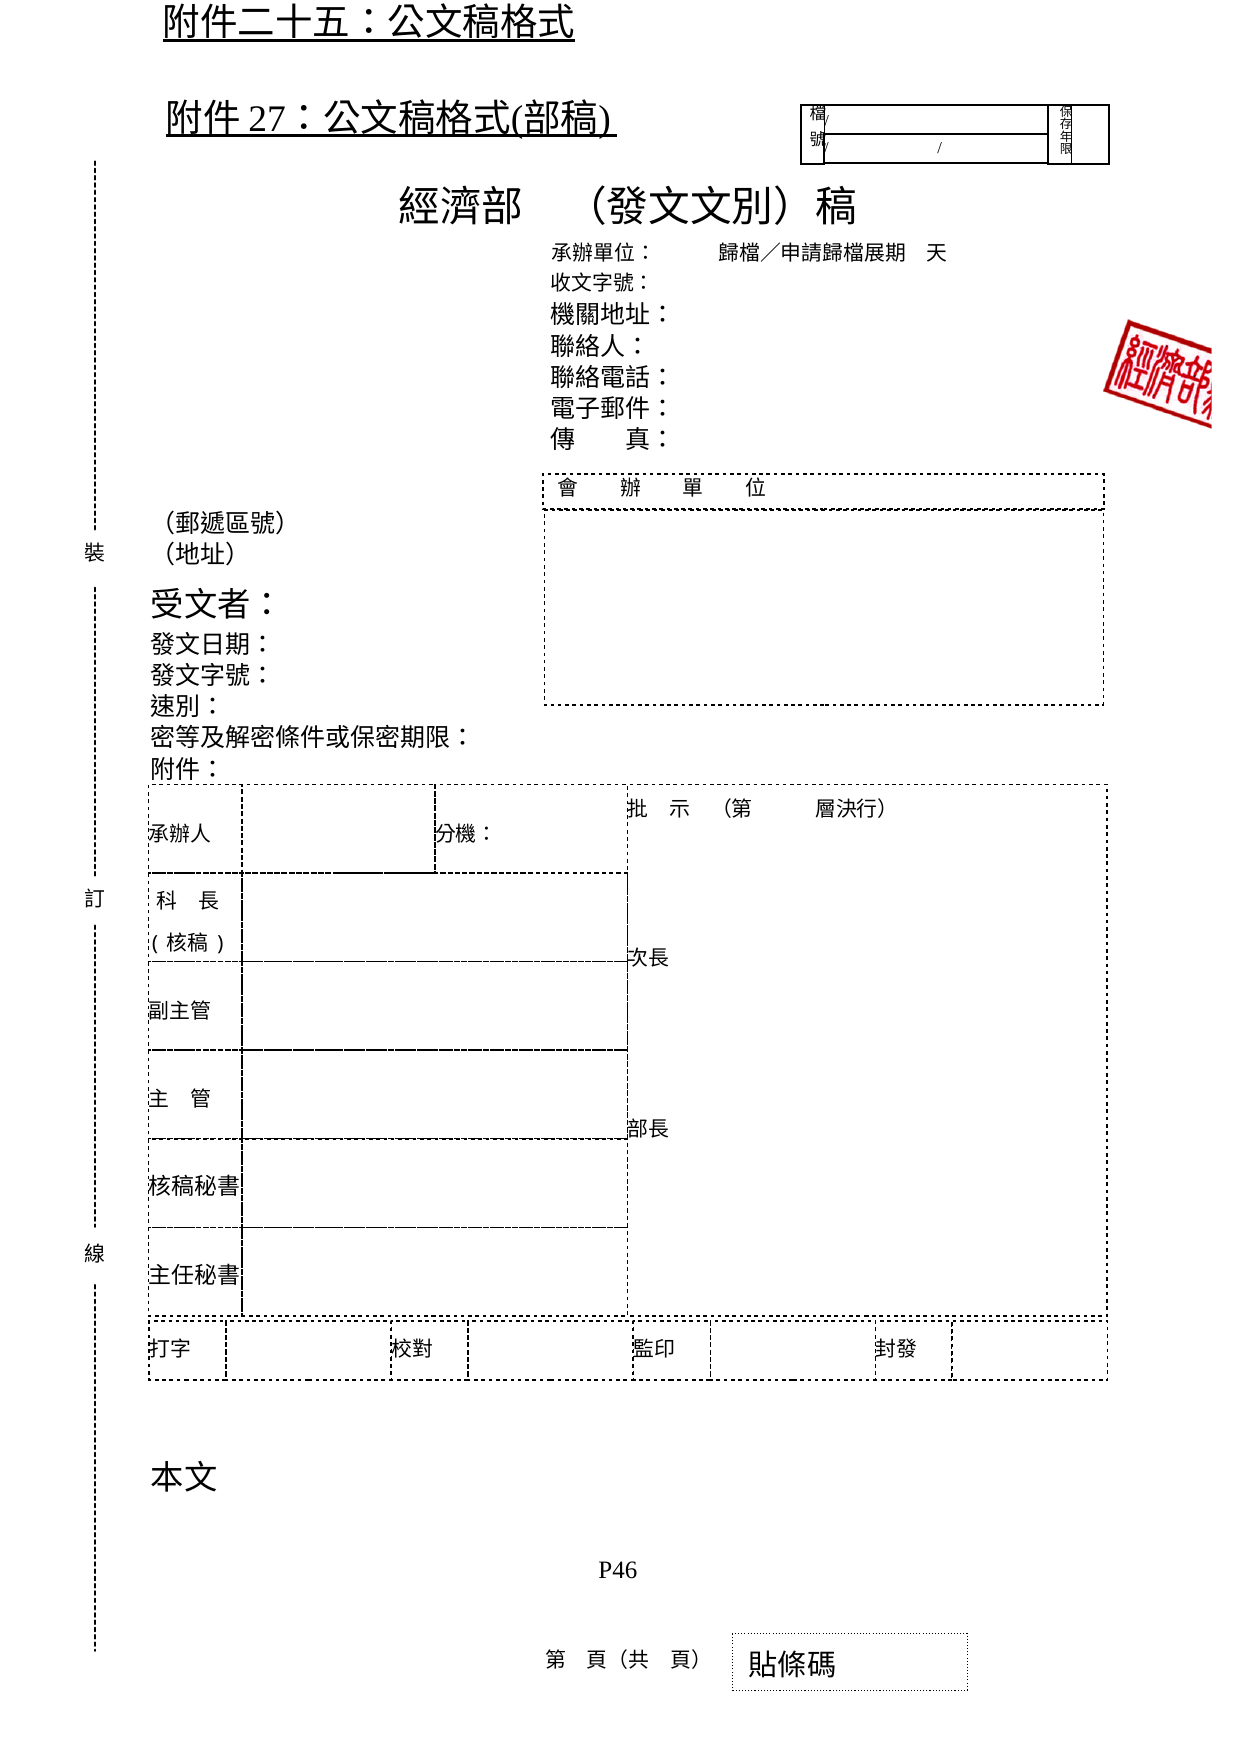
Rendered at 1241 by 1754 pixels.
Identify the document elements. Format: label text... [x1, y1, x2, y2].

table_cell 經濟部 （發文文別）稿 機關地址： 聯絡人： 聯絡電話： 電子郵件： 傳 真： （郵遞區號） （地址） 受文者： 發文日期： 發文字號： 速別： 密等及解密條件或保密期限： 附件： 本文 正本： 副本： （蓋章戳） 本文卷處理方式：適用電子交換 [732, 1633, 968, 1691]
table_cell [132, 158, 148, 1596]
table_cell 經濟部 （發文文別）稿 機關地址： 聯絡人： 聯絡電話： 電子郵件： 傳 真： （郵遞區號） （地址） 受文者： 發文日期： 發文字號： 速別： 密等及解密條件或保密期限： 附件： 本文 正本： 副本： （蓋章戳） 本文卷處理方式：適用電子交換 [148, 95, 1107, 1596]
table_cell 經濟部 （發文文別）稿 機關地址： 聯絡人： 聯絡電話： 電子郵件： 傳 真： （郵遞區號） （地址） 受文者： 發文日期： 發文字號： 速別： 密等及解密條件或保密期限： 附件： 本文 正本： 副本： （蓋章戳） 本文卷處理方式：適用電子交換 [148, 0, 615, 66]
table_cell 經濟部 （發文文別）稿 機關地址： 聯絡人： 聯絡電話： 電子郵件： 傳 真： （郵遞區號） （地址） 受文者： 發文日期： 發文字號： 速別： 密等及解密條件或保密期限： 附件： 本文 正本： 副本： （蓋章戳） 本文卷處理方式：適用電子交換 [544, 1643, 713, 1693]
